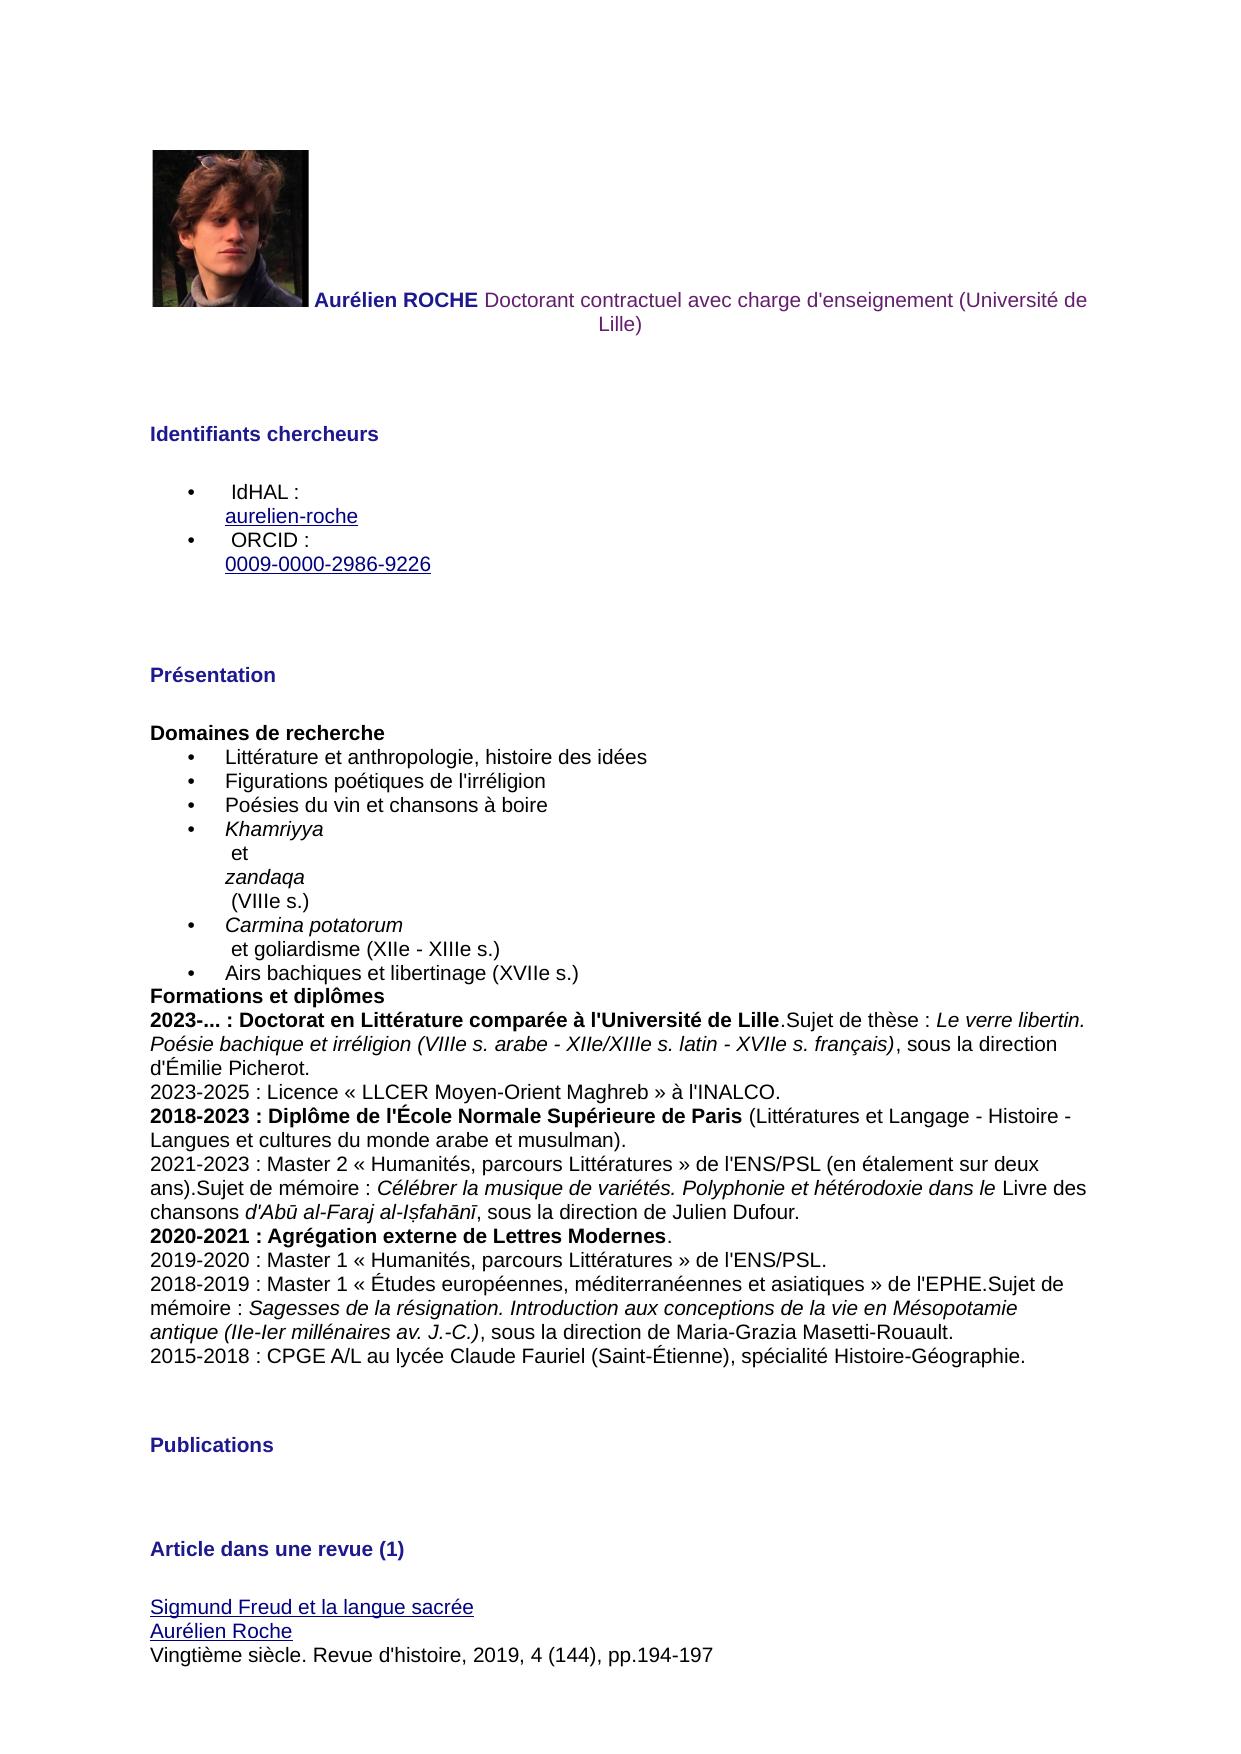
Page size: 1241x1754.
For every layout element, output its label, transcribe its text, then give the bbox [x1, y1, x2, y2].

list et goliardisme (XIIe - XIIIe s.) [187, 936, 1090, 960]
text Formations et diplômes [150, 984, 1090, 1008]
list (VIIIe s.) [187, 888, 1090, 912]
subtitle Identifiants chercheurs [150, 422, 1090, 446]
list IdHAL : [187, 480, 1090, 504]
text 2020-2021 : Agrégation externe de Lettres Modernes. [150, 1224, 1090, 1248]
text 2021-2023 : Master 2 « Humanités, parcours Littératures » de l'ENS/PSL (en étalement sur deux ans).Sujet de mémoire : Célébrer la musique de variétés. Polyphonie et hétérodoxie dans le Livre des chansons d'Abū al-Faraj al-Iṣfahānī, sous la direction de Julien Dufour. [150, 1152, 1090, 1224]
text 2023-2025 : Licence « LLCER Moyen-Orient Maghreb » à l'INALCO. [150, 1080, 1090, 1104]
text 2023-... : Doctorat en Littérature comparée à l'Université de Lille.Sujet de thèse : Le verre libertin. Poésie bachique et irréligion (VIIIe s. arabe - XIIe/XIIIe s. latin - XVIIe s. français), sous la direction d'Émilie Picherot. [150, 1008, 1090, 1080]
subtitle Aurélien ROCHE Doctorant contractuel avec charge d'enseignement (Université de Lille) [150, 150, 1090, 335]
list Poésies du vin et chansons à boire [187, 793, 1090, 817]
list Littérature et anthropologie, histoire des idées [187, 745, 1090, 769]
text Domaines de recherche [150, 721, 1090, 745]
text 2015-2018 : CPGE A/L au lycée Claude Fauriel (Saint-Étienne), spécialité Histoire-Géographie. [150, 1344, 1090, 1368]
list ORCID : [187, 528, 1090, 552]
picture [152, 150, 309, 307]
text 2018-2019 : Master 1 « Études européennes, méditerranéennes et asiatiques » de l'EPHE.Sujet de mémoire : Sagesses de la résignation. Introduction aux conceptions de la vie en Mésopotamie antique (IIe-Ier millénaires av. J.-C.), sous la direction de Maria-Grazia Masetti-Rouault. [150, 1272, 1090, 1344]
text 2019-2020 : Master 1 « Humanités, parcours Littératures » de l'ENS/PSL. [150, 1248, 1090, 1272]
subtitle Article dans une revue (1) [150, 1536, 1090, 1560]
list zandaqa [187, 864, 1090, 888]
list et [187, 841, 1090, 864]
list Airs bachiques et libertinage (XVIIe s.) [187, 960, 1090, 984]
subtitle Publications [150, 1433, 1090, 1457]
list Figurations poétiques de l'irréligion [187, 769, 1090, 793]
text 2018-2023 : Diplôme de l'École Normale Supérieure de Paris (Littératures et Langage - Histoire - Langues et cultures du monde arabe et musulman). [150, 1104, 1090, 1152]
list aurelien-roche [187, 504, 1090, 528]
subtitle Présentation [150, 662, 1090, 686]
list Carmina potatorum [187, 912, 1090, 936]
list Khamriyya [187, 817, 1090, 841]
list 0009-0000-2986-9226 [187, 552, 1090, 576]
table_header Sigmund Freud et la langue sacrée Aurélien Roche Vingtième siècle. Revue d'histoire, 2019, 4 (144), pp.194-197 [150, 1595, 1090, 1667]
